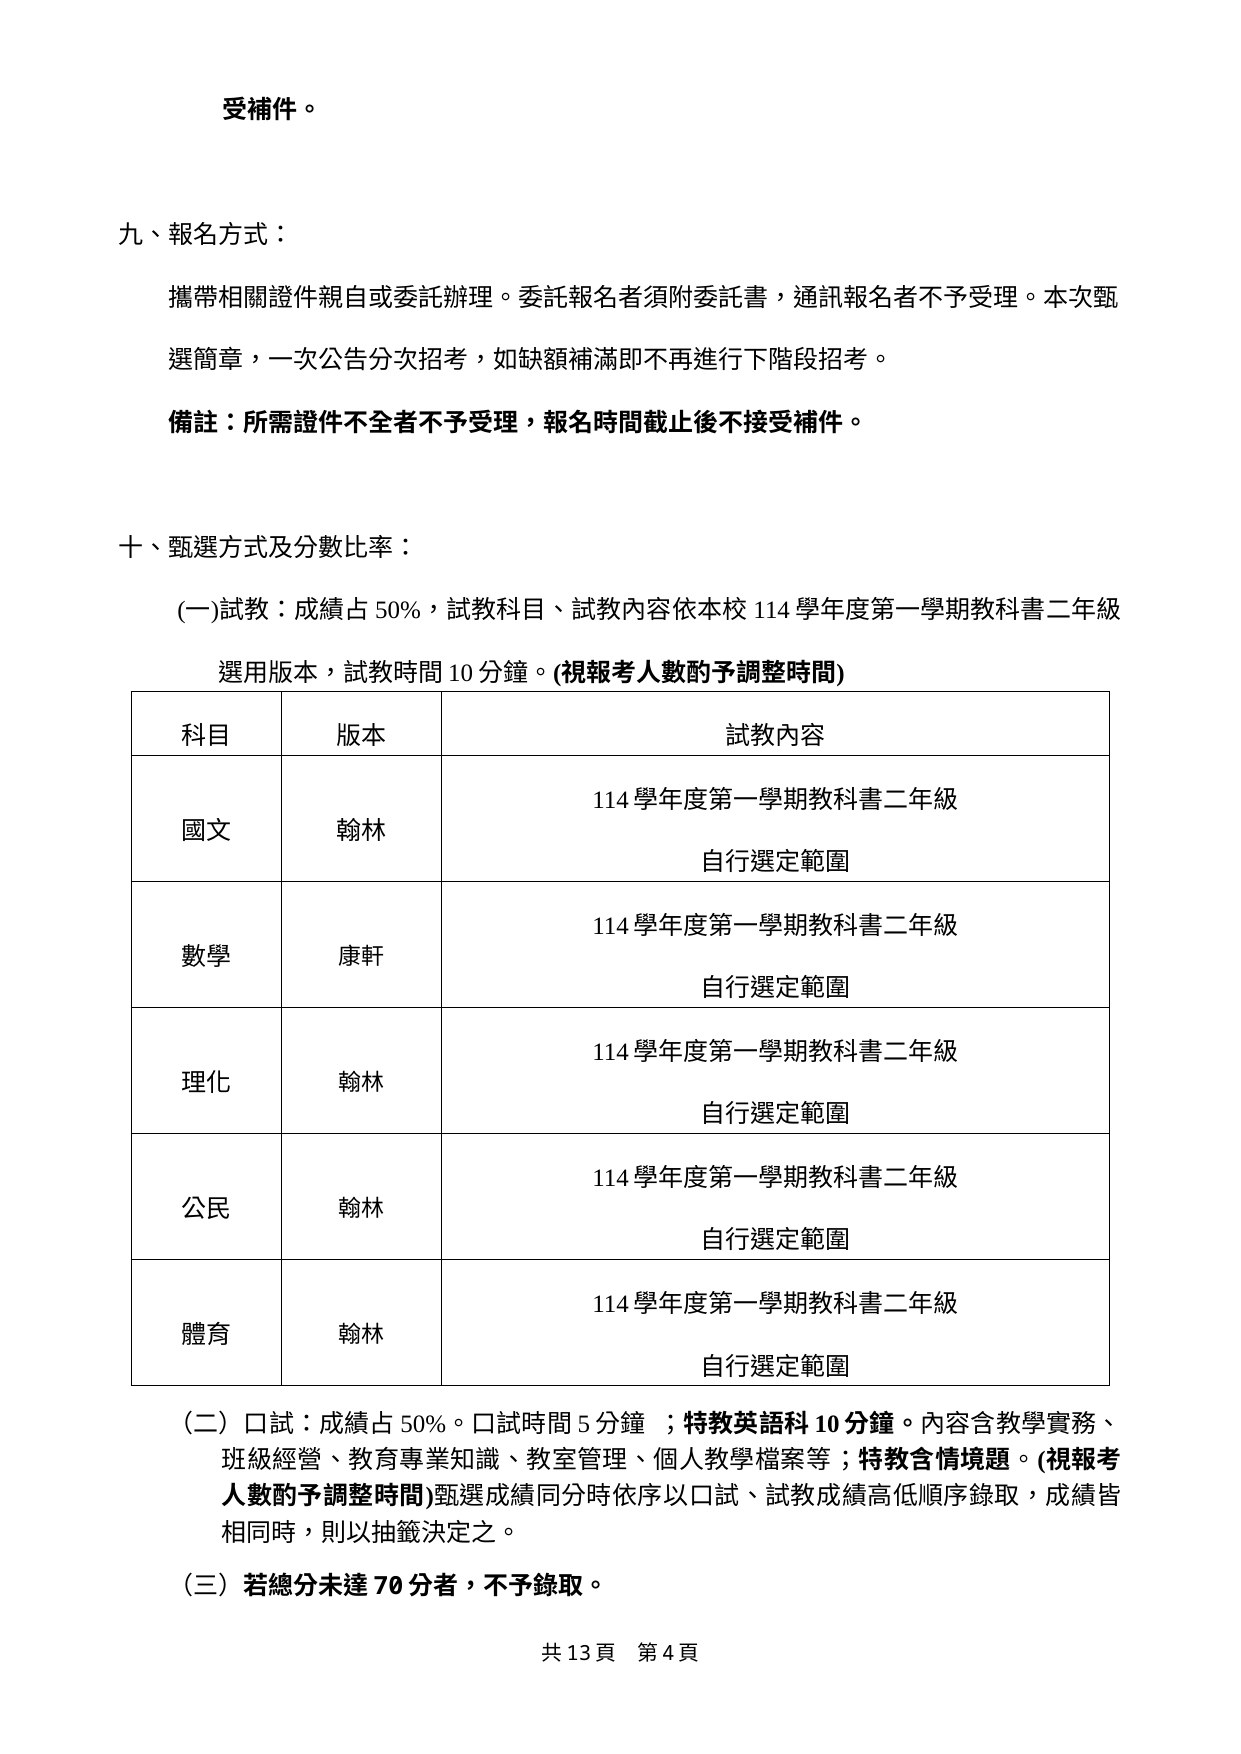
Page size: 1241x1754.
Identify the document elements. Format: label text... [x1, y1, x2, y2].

text 九、報名方式： [118, 191, 1122, 254]
text （三）若總分未達70分者，不予錄取。 [168, 1566, 1122, 1602]
table_header 版本 [282, 692, 441, 755]
table_cell 114學年度第一學期教科書二年級 自行選定範圍 [442, 1008, 1109, 1133]
text (一)試教：成績占50%，試教科目、試教內容依本校114學年度第一學期教科書二年級選用版本，試教時間10分鐘。(視報考人數酌予調整時間) [177, 566, 1122, 691]
table_cell 114學年度第一學期教科書二年級 自行選定範圍 [442, 756, 1109, 881]
table_cell 體育 [132, 1260, 281, 1385]
table_cell 114學年度第一學期教科書二年級 自行選定範圍 [442, 1260, 1109, 1385]
text （二）口試：成績占50%。口試時間5分鐘 ；特教英語科10分鐘。內容含教學實務、班級經營、教育專業知識、教室管理、個人教學檔案等；特教含情境題。(視報考人數酌予調整時間)甄選成績同分時依序以口試、試教成績高低順序錄取，成績皆相同時，則以抽籤決定之。 [168, 1403, 1122, 1548]
table_cell 康軒 [282, 882, 441, 1007]
table_cell 翰林 [282, 1008, 441, 1133]
text 攜帶相關證件親自或委託辦理。委託報名者須附委託書，通訊報名者不予受理。本次甄 [118, 254, 1122, 316]
table_cell 114學年度第一學期教科書二年級 自行選定範圍 [442, 1134, 1109, 1259]
table_cell 國文 [132, 756, 281, 881]
text 受補件。 [156, 66, 1122, 129]
text 備註：所需證件不全者不予受理，報名時間截止後不接受補件。 [118, 379, 1122, 441]
table_cell 114學年度第一學期教科書二年級 自行選定範圍 [442, 882, 1109, 1007]
table_cell 翰林 [282, 1260, 441, 1385]
table_cell 翰林 [282, 1134, 441, 1259]
table_cell 理化 [132, 1008, 281, 1133]
text 選簡章，一次公告分次招考，如缺額補滿即不再進行下階段招考。 [118, 316, 1122, 379]
table_cell 公民 [132, 1134, 281, 1259]
table_header 科目 [132, 692, 281, 755]
table_header 試教內容 [442, 692, 1109, 755]
table_cell 翰林 [282, 756, 441, 881]
table_cell 數學 [132, 882, 281, 1007]
text 十、甄選方式及分數比率： [118, 504, 1122, 566]
